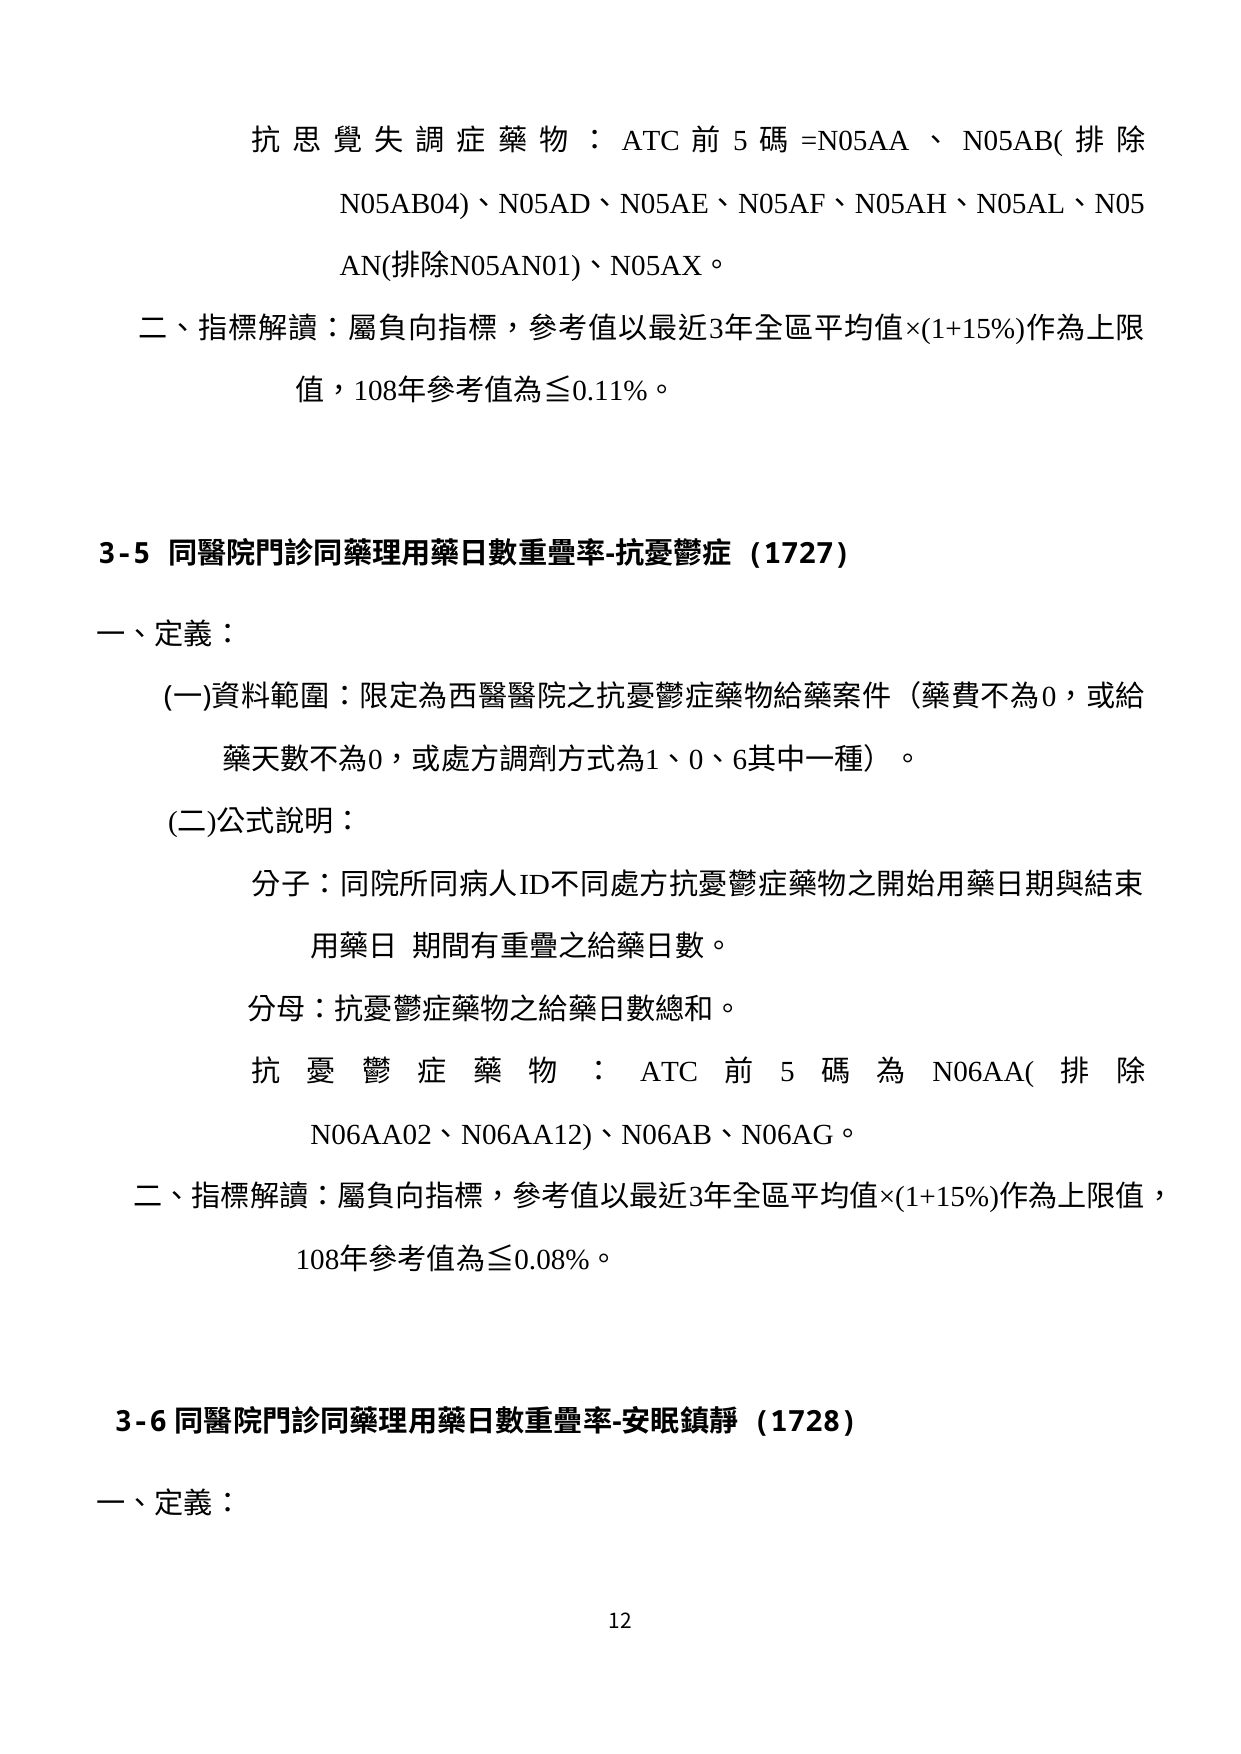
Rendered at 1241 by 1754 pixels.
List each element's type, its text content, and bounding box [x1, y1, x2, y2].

text 抗思覺失調症藥物：ATC前5碼=N05AA、N05AB(排除N05AB04)、N05AD、N05AE、N05AF、N05AH、N05AL、N05AN(排除N05AN01)、N05AX。 [251, 96, 1145, 284]
text 3-6 同醫院門診同藥理用藥日數重疊率-安眠鎮靜 (1728) [97, 1377, 1145, 1440]
text 二、指標解讀：屬負向指標，參考值以最近3年全區平均值×(1+15%)作為上限值，108年參考值為≦0.11%。 [138, 284, 1145, 409]
text 二、指標解讀：屬負向指標，參考值以最近3年全區平均值×(1+15%)作為上限值，108年參考值為≦0.08%。 [133, 1152, 1145, 1277]
text 抗憂鬱症藥物：ATC前5碼為N06AA(排除N06AA02、N06AA12)、N06AB、N06AG。 [251, 1027, 1145, 1152]
text 分母：抗憂鬱症藥物之給藥日數總和。 [189, 965, 1145, 1027]
text 一、定義： [89, 590, 1145, 652]
text 分子：同院所同病人ID不同處方抗憂鬱症藥物之開始用藥日期與結束用藥日 期間有重疊之給藥日數。 [251, 840, 1145, 965]
text 3-5 同醫院門診同藥理用藥日數重疊率-抗憂鬱症 (1727) [98, 509, 1145, 571]
text (一)資料範圍：限定為西醫醫院之抗憂鬱症藥物給藥案件（藥費不為0，或給藥天數不為0，或處方調劑方式為1、0、6其中一種）。 [164, 652, 1145, 777]
text 一、定義： [89, 1459, 1145, 1521]
text (二)公式說明： [139, 777, 1145, 840]
